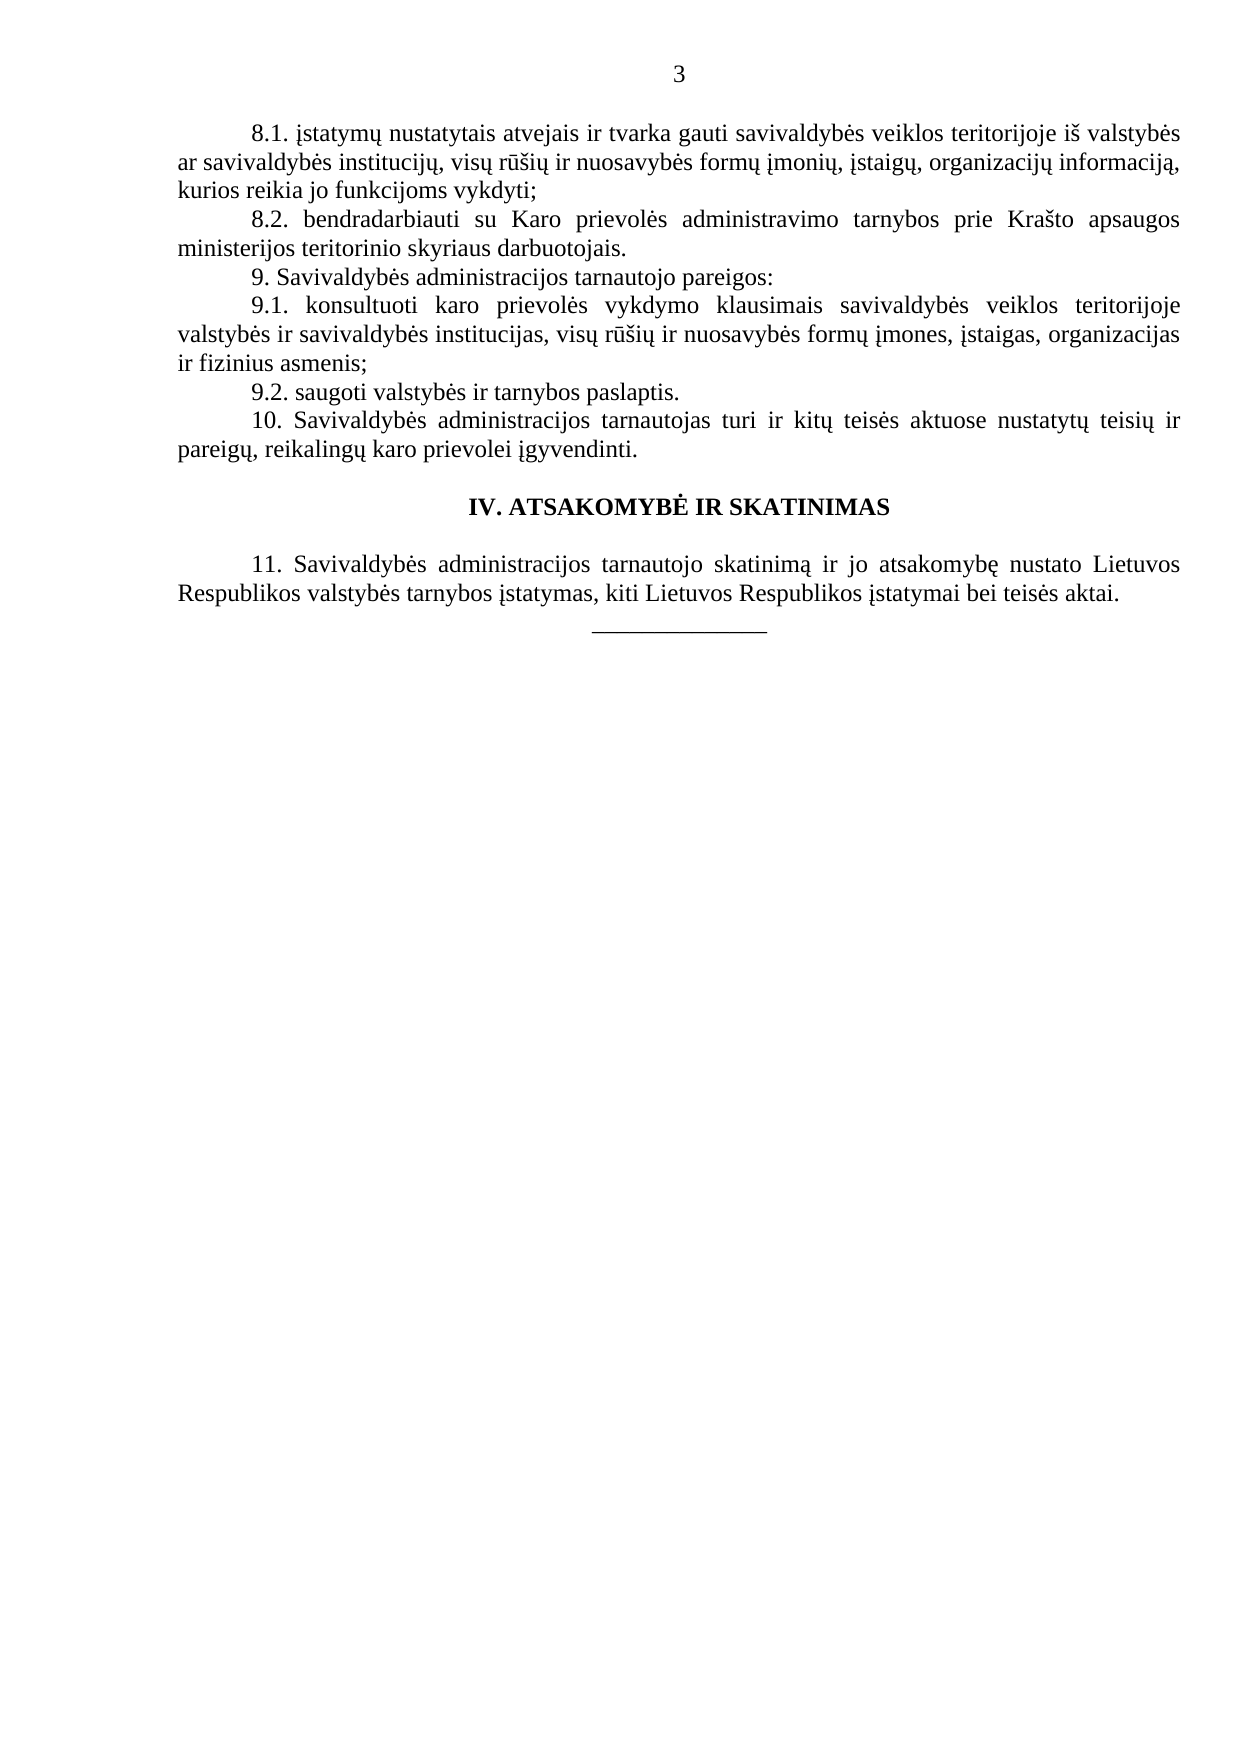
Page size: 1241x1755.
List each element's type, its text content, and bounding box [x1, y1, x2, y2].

text 11. Savivaldybės administracijos tarnautojo skatinimą ir jo atsakomybę nustato Lietuvos Respublikos valstybės tarnybos įstatymas, kiti Lietuvos Respublikos įstatymai bei teisės aktai. [177, 549, 1181, 607]
text 9. Savivaldybės administracijos tarnautojo pareigos: [177, 262, 1181, 291]
text 8.2. bendradarbiauti su Karo prievolės administravimo tarnybos prie Krašto apsaugos ministerijos teritorinio skyriaus darbuotojais. [177, 204, 1181, 262]
text IV. ATSAKOMYBĖ IR SKATINIMAS [177, 492, 1181, 521]
text 9.2. saugoti valstybės ir tarnybos paslaptis. [177, 377, 1181, 406]
text 8.1. įstatymų nustatytais atvejais ir tvarka gauti savivaldybės veiklos teritorijoje iš valstybės ar savivaldybės institucijų, visų rūšių ir nuosavybės formų įmonių, įstaigų, organizacijų informaciją, kurios reikia jo funkcijoms vykdyti; [177, 118, 1181, 204]
text ______________ [177, 607, 1181, 636]
text 10. Savivaldybės administracijos tarnautojas turi ir kitų teisės aktuose nustatytų teisių ir pareigų, reikalingų karo prievolei įgyvendinti. [177, 406, 1181, 463]
text 9.1. konsultuoti karo prievolės vykdymo klausimais savivaldybės veiklos teritorijoje valstybės ir savivaldybės institucijas, visų rūšių ir nuosavybės formų įmones, įstaigas, organizacijas ir fizinius asmenis; [177, 291, 1181, 377]
